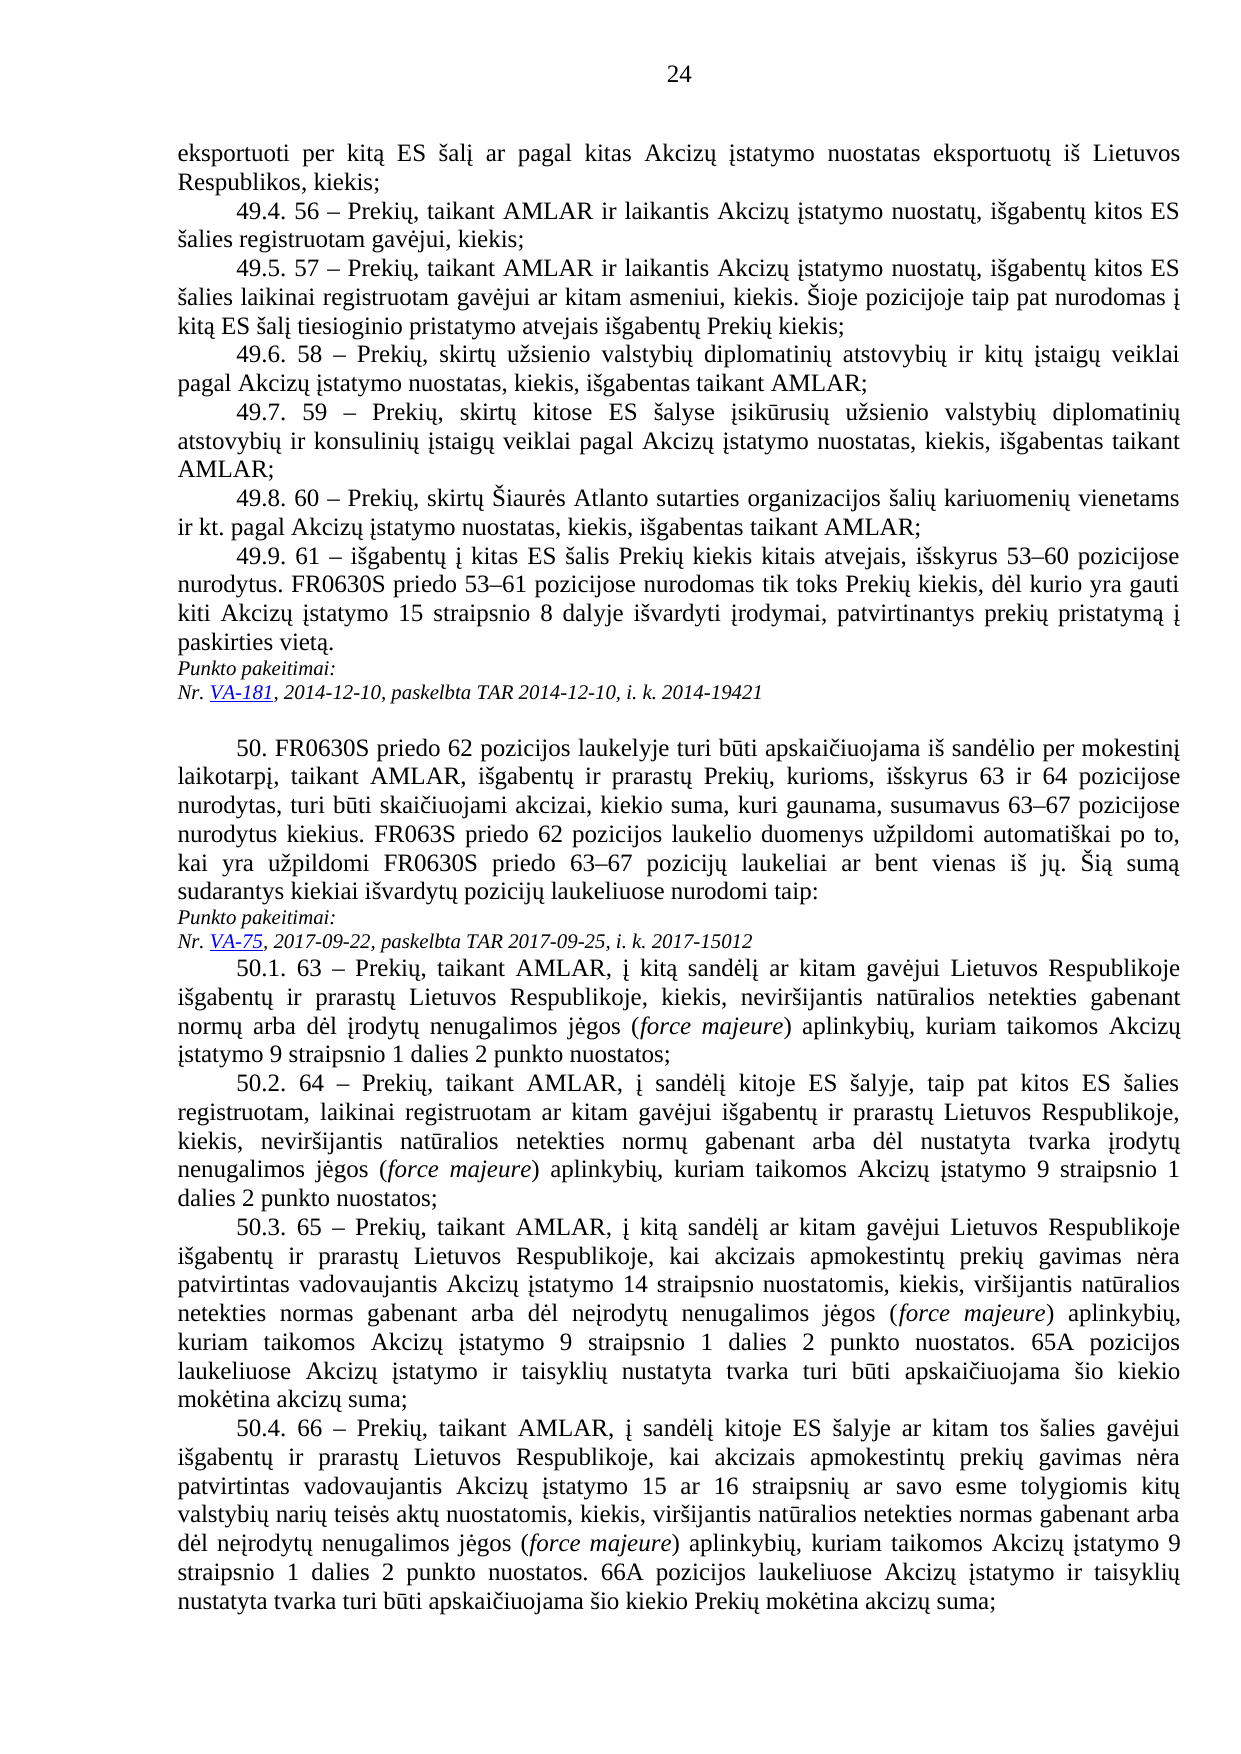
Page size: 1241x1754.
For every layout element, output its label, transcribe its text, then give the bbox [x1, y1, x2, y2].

text 50.2. 64 – Prekių, taikant AMLAR, į sandėlį kitoje ES šalyje, taip pat kitos ES šalies registruotam, laikinai registruotam ar kitam gavėjui išgabentų ir prarastų Lietuvos Respublikoje, kiekis, neviršijantis natūralios netekties normų gabenant arba dėl nustatyta tvarka įrodytų nenugalimos jėgos (force majeure) aplinkybių, kuriam taikomos Akcizų įstatymo 9 straipsnio 1 dalies 2 punkto nuostatos; [177, 1068, 1181, 1212]
text Punkto pakeitimai: [177, 656, 1181, 680]
text 49.9. 61 – išgabentų į kitas ES šalis Prekių kiekis kitais atvejais, išskyrus 53–60 pozicijose nurodytus. FR0630S priedo 53–61 pozicijose nurodomas tik toks Prekių kiekis, dėl kurio yra gauti kiti Akcizų įstatymo 15 straipsnio 8 dalyje išvardyti įrodymai, patvirtinantys prekių pristatymą į paskirties vietą. [177, 541, 1181, 656]
text 49.5. 57 – Prekių, taikant AMLAR ir laikantis Akcizų įstatymo nuostatų, išgabentų kitos ES šalies laikinai registruotam gavėjui ar kitam asmeniui, kiekis. Šioje pozicijoje taip pat nurodomas į kitą ES šalį tiesioginio pristatymo atvejais išgabentų Prekių kiekis; [177, 253, 1181, 339]
text 49.7. 59 – Prekių, skirtų kitose ES šalyse įsikūrusių užsienio valstybių diplomatinių atstovybių ir konsulinių įstaigų veiklai pagal Akcizų įstatymo nuostatas, kiekis, išgabentas taikant AMLAR; [177, 397, 1181, 483]
text 49.6. 58 – Prekių, skirtų užsienio valstybių diplomatinių atstovybių ir kitų įstaigų veiklai pagal Akcizų įstatymo nuostatas, kiekis, išgabentas taikant AMLAR; [177, 339, 1181, 397]
text 50. FR0630S priedo 62 pozicijos laukelyje turi būti apskaičiuojama iš sandėlio per mokestinį laikotarpį, taikant AMLAR, išgabentų ir prarastų Prekių, kurioms, išskyrus 63 ir 64 pozicijose nurodytas, turi būti skaičiuojami akcizai, kiekio suma, kuri gaunama, susumavus 63–67 pozicijose nurodytus kiekius. FR063S priedo 62 pozicijos laukelio duomenys užpildomi automatiškai po to, kai yra užpildomi FR0630S priedo 63–67 pozicijų laukeliai ar bent vienas iš jų. Šią sumą sudarantys kiekiai išvardytų pozicijų laukeliuose nurodomi taip: [177, 733, 1181, 905]
text Nr. VA-75, 2017-09-22, paskelbta TAR 2017-09-25, i. k. 2017-15012 [177, 929, 1181, 953]
text 50.1. 63 – Prekių, taikant AMLAR, į kitą sandėlį ar kitam gavėjui Lietuvos Respublikoje išgabentų ir prarastų Lietuvos Respublikoje, kiekis, neviršijantis natūralios netekties gabenant normų arba dėl įrodytų nenugalimos jėgos (force majeure) aplinkybių, kuriam taikomos Akcizų įstatymo 9 straipsnio 1 dalies 2 punkto nuostatos; [177, 953, 1181, 1068]
text 50.4. 66 – Prekių, taikant AMLAR, į sandėlį kitoje ES šalyje ar kitam tos šalies gavėjui išgabentų ir prarastų Lietuvos Respublikoje, kai akcizais apmokestintų prekių gavimas nėra patvirtintas vadovaujantis Akcizų įstatymo 15 ar 16 straipsnių ar savo esme tolygiomis kitų valstybių narių teisės aktų nuostatomis, kiekis, viršijantis natūralios netekties normas gabenant arba dėl neįrodytų nenugalimos jėgos (force majeure) aplinkybių, kuriam taikomos Akcizų įstatymo 9 straipsnio 1 dalies 2 punkto nuostatos. 66A pozicijos laukeliuose Akcizų įstatymo ir taisyklių nustatyta tvarka turi būti apskaičiuojama šio kiekio Prekių mokėtina akcizų suma; [177, 1413, 1181, 1614]
text eksportuoti per kitą ES šalį ar pagal kitas Akcizų įstatymo nuostatas eksportuotų iš Lietuvos Respublikos, kiekis; [177, 138, 1181, 196]
text 49.8. 60 – Prekių, skirtų Šiaurės Atlanto sutarties organizacijos šalių kariuomenių vienetams ir kt. pagal Akcizų įstatymo nuostatas, kiekis, išgabentas taikant AMLAR; [177, 483, 1181, 541]
text 49.4. 56 – Prekių, taikant AMLAR ir laikantis Akcizų įstatymo nuostatų, išgabentų kitos ES šalies registruotam gavėjui, kiekis; [177, 196, 1181, 253]
text 50.3. 65 – Prekių, taikant AMLAR, į kitą sandėlį ar kitam gavėjui Lietuvos Respublikoje išgabentų ir prarastų Lietuvos Respublikoje, kai akcizais apmokestintų prekių gavimas nėra patvirtintas vadovaujantis Akcizų įstatymo 14 straipsnio nuostatomis, kiekis, viršijantis natūralios netekties normas gabenant arba dėl neįrodytų nenugalimos jėgos (force majeure) aplinkybių, kuriam taikomos Akcizų įstatymo 9 straipsnio 1 dalies 2 punkto nuostatos. 65A pozicijos laukeliuose Akcizų įstatymo ir taisyklių nustatyta tvarka turi būti apskaičiuojama šio kiekio mokėtina akcizų suma; [177, 1212, 1181, 1413]
text Punkto pakeitimai: [177, 905, 1181, 929]
text Nr. VA-181, 2014-12-10, paskelbta TAR 2014-12-10, i. k. 2014-19421 [177, 680, 1181, 704]
